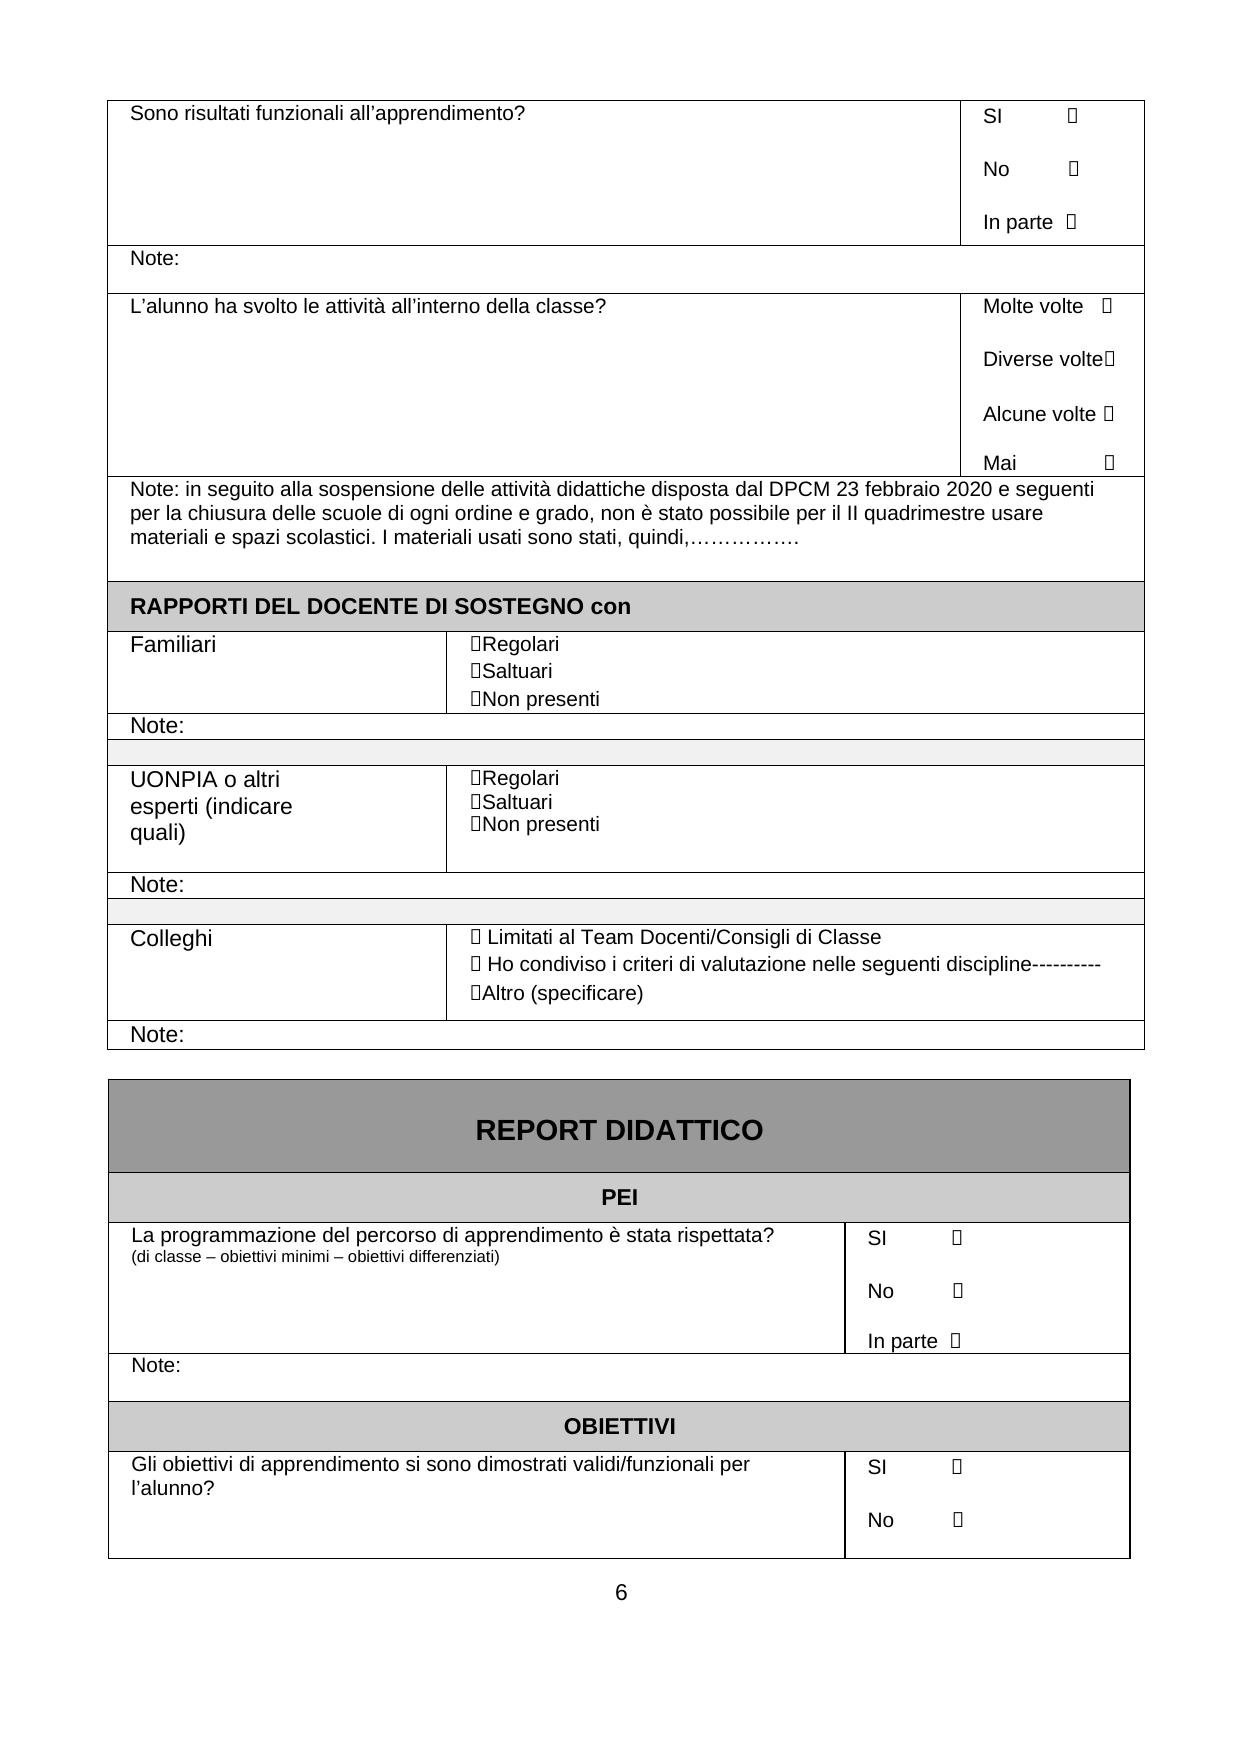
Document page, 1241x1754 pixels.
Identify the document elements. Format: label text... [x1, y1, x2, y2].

table_cell Note: [108, 873, 1144, 898]
table_cell OBIETTIVI [109, 1402, 1129, 1451]
table_header REPORT DIDATTICO [109, 1080, 1129, 1172]
table_cell Molte volte  Diverse volte Alcune volte  Mai  [961, 294, 1144, 476]
table_cell SI  No  [846, 1452, 1129, 1558]
table_cell Regolari Saltuari Non presenti [447, 766, 1144, 872]
table_cell SI  No  In parte  [961, 101, 1144, 245]
table_cell Gli obiettivi di apprendimento si sono dimostrati validi/funzionali per l’alunno? [109, 1452, 844, 1558]
table_cell [108, 740, 1144, 765]
table_cell RAPPORTI DEL DOCENTE DI SOSTEGNO con [108, 582, 1144, 631]
table_cell Note: [108, 1021, 1144, 1049]
table_cell Familiari [108, 632, 446, 713]
table_cell Note: [108, 246, 1144, 293]
table_cell Note: [109, 1354, 1129, 1401]
table_cell Regolari Saltuari Non presenti [447, 632, 1144, 713]
table_cell UONPIA o altri esperti (indicare quali) [108, 766, 446, 872]
table_cell [108, 899, 1144, 924]
table_cell La programmazione del percorso di apprendimento è stata rispettata? (di classe – obiettivi minimi – obiettivi differenziati) [109, 1223, 844, 1353]
table_cell Note: [108, 714, 1144, 739]
table_cell Note: in seguito alla sospensione delle attività didattiche disposta dal DPCM 23 febbraio 2020 e seguenti per la chiusura delle scuole di ogni ordine e grado, non è stato possibile per il II quadrimestre usare materiali e spazi scolastici. I materiali usati sono stati, quindi,……………. [108, 477, 1144, 581]
table_cell Sono risultati funzionali all’apprendimento? [108, 101, 960, 245]
table_cell Colleghi [108, 925, 446, 1020]
table_cell L’alunno ha svolto le attività all’interno della classe? [108, 294, 960, 476]
table_cell SI  No  In parte  [846, 1223, 1129, 1353]
table_cell  Limitati al Team Docenti/Consigli di Classe  Ho condiviso i criteri di valutazione nelle seguenti discipline---------- Altro (specificare) [447, 925, 1144, 1020]
table_cell PEI [109, 1173, 1129, 1222]
